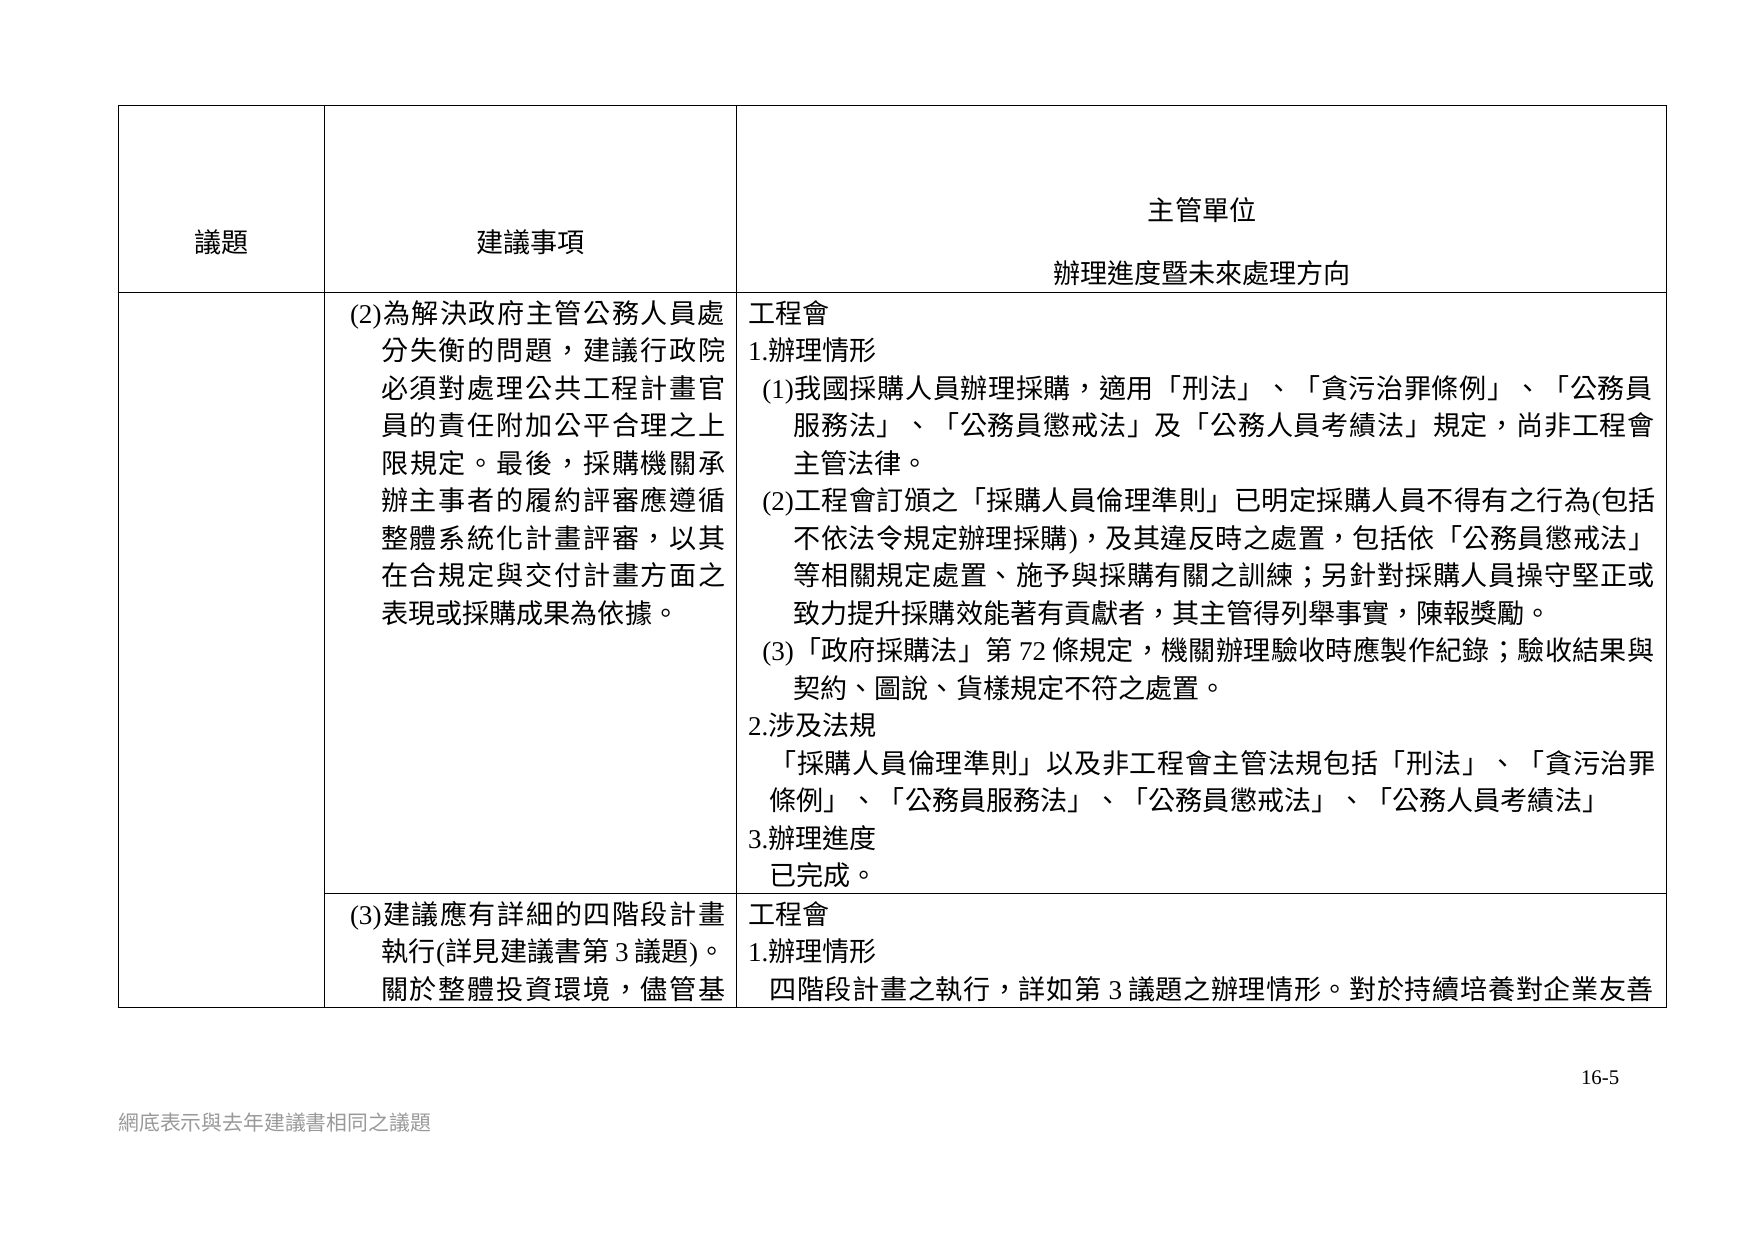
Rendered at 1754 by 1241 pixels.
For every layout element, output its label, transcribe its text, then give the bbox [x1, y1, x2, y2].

table_cell 工程會 1.辦理情形 (1)我國採購人員辦理採購，適用「刑法」、「貪污治罪條例」、「公務員服務法」、「公務員懲戒法」及「公務人員考績法」規定，尚非工程會主管法律。 (2)工程會訂頒之「採購人員倫理準則」已明定採購人員不得有之行為(包括不依法令規定辦理採購)，及其違反時之處置，包括依「公務員懲戒法」等相關規定處置、施予與採購有關之訓練；另針對採購人員操守堅正或致力提升採購效能著有貢獻者，其主管得列舉事實，陳報獎勵。 (3)「政府採購法」第72條規定，機關辦理驗收時應製作紀錄；驗收結果與契約、圖說、貨樣規定不符之處置。 2.涉及法規 「採購人員倫理準則」以及非工程會主管法規包括「刑法」、「貪污治罪條例」、「公務員服務法」、「公務員懲戒法」、「公務人員考績法」 3.辦理進度 已完成。 [737, 293, 1666, 893]
table_cell (3)建議應有詳細的四階段計畫執行(詳見建議書第3議題)。關於整體投資環境，儘管基 [325, 894, 736, 1007]
table_cell (2)為解決政府主管公務人員處分失衡的問題，建議行政院必須對處理公共工程計畫官員的責任附加公平合理之上限規定。最後，採購機關承辦主事者的履約評審應遵循整體系統化計畫評審，以其在合規定與交付計畫方面之表現或採購成果為依據。 [325, 293, 736, 893]
table_header 主管單位 辦理進度暨未來處理方向 [737, 106, 1666, 292]
table_cell [119, 293, 324, 1007]
table_header 建議事項 [325, 106, 736, 292]
table_header 議題 [119, 106, 324, 292]
table_cell 工程會 1.辦理情形 四階段計畫之執行，詳如第3議題之辦理情形。對於持續培養對企業友善 [737, 894, 1666, 1007]
